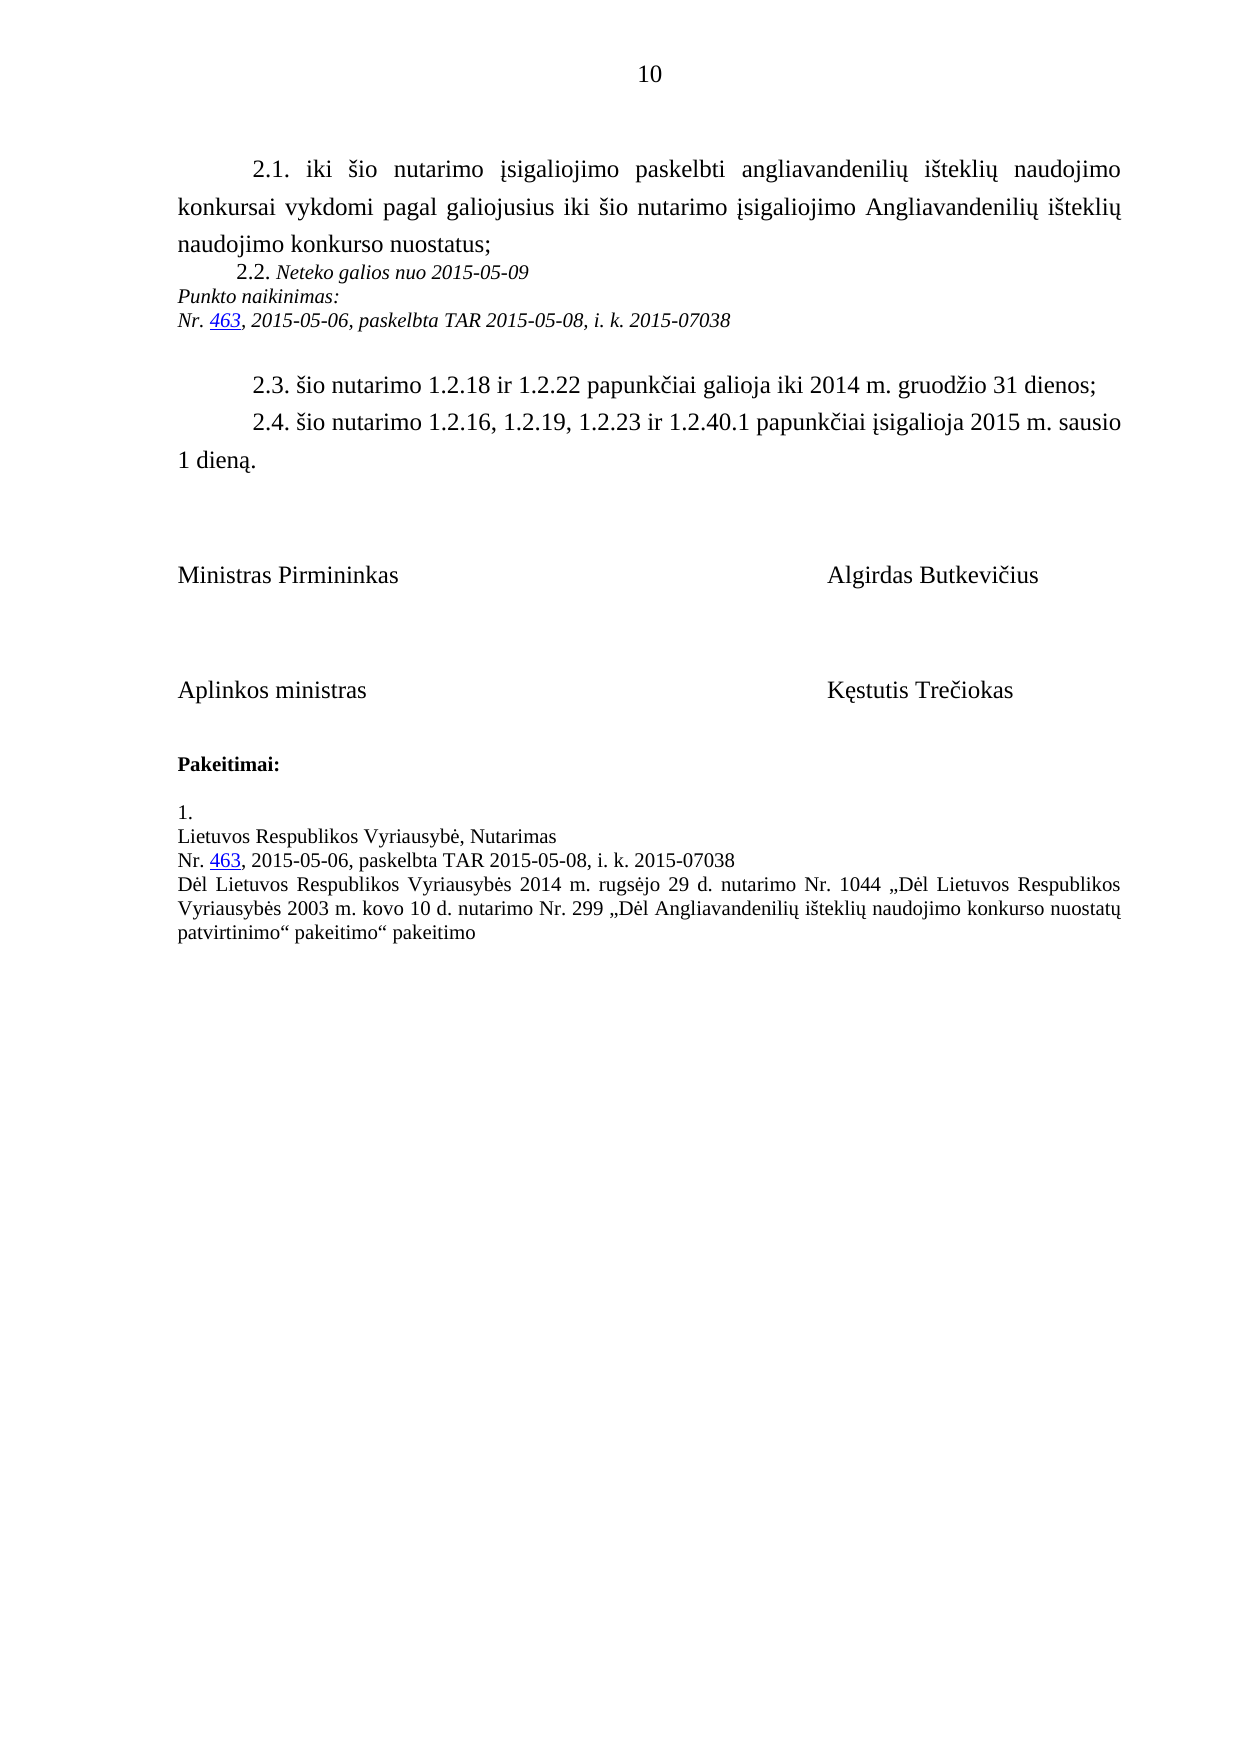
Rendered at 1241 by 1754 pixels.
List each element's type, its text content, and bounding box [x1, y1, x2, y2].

text Punkto naikinimas: [177, 284, 1122, 308]
text Lietuvos Respublikos Vyriausybė, Nutarimas [177, 824, 1122, 848]
text Ministras Pirmininkas Algirdas Butkevičius [177, 560, 1122, 588]
text Nr. 463, 2015-05-06, paskelbta TAR 2015-05-08, i. k. 2015-07038 [177, 848, 1122, 872]
text Dėl Lietuvos Respublikos Vyriausybės 2014 m. rugsėjo 29 d. nutarimo Nr. 1044 „Dėl Lietuvos Respublikos Vyriausybės 2003 m. kovo 10 d. nutarimo Nr. 299 „Dėl Angliavandenilių išteklių naudojimo konkurso nuostatų patvirtinimo“ pakeitimo“ pakeitimo [177, 872, 1122, 944]
text 1. [177, 800, 1122, 824]
text 2.1. iki šio nutarimo įsigaliojimo paskelbti angliavandenilių išteklių naudojimo konkursai vykdomi pagal galiojusius iki šio nutarimo įsigaliojimo Angliavandenilių išteklių naudojimo konkurso nuostatus; [177, 145, 1122, 258]
text 2.4. šio nutarimo 1.2.16, 1.2.19, 1.2.23 ir 1.2.40.1 papunkčiai įsigalioja 2015 m. sausio 1 dieną. [177, 398, 1122, 473]
text 2.3. šio nutarimo 1.2.18 ir 1.2.22 papunkčiai galioja iki 2014 m. gruodžio 31 dienos; [177, 361, 1122, 398]
text Pakeitimai: [177, 752, 1122, 776]
text 2.2. Neteko galios nuo 2015-05-09 [177, 258, 1122, 284]
text Aplinkos ministras Kęstutis Trečiokas [177, 675, 1122, 703]
text Nr. 463, 2015-05-06, paskelbta TAR 2015-05-08, i. k. 2015-07038 [177, 308, 1122, 332]
